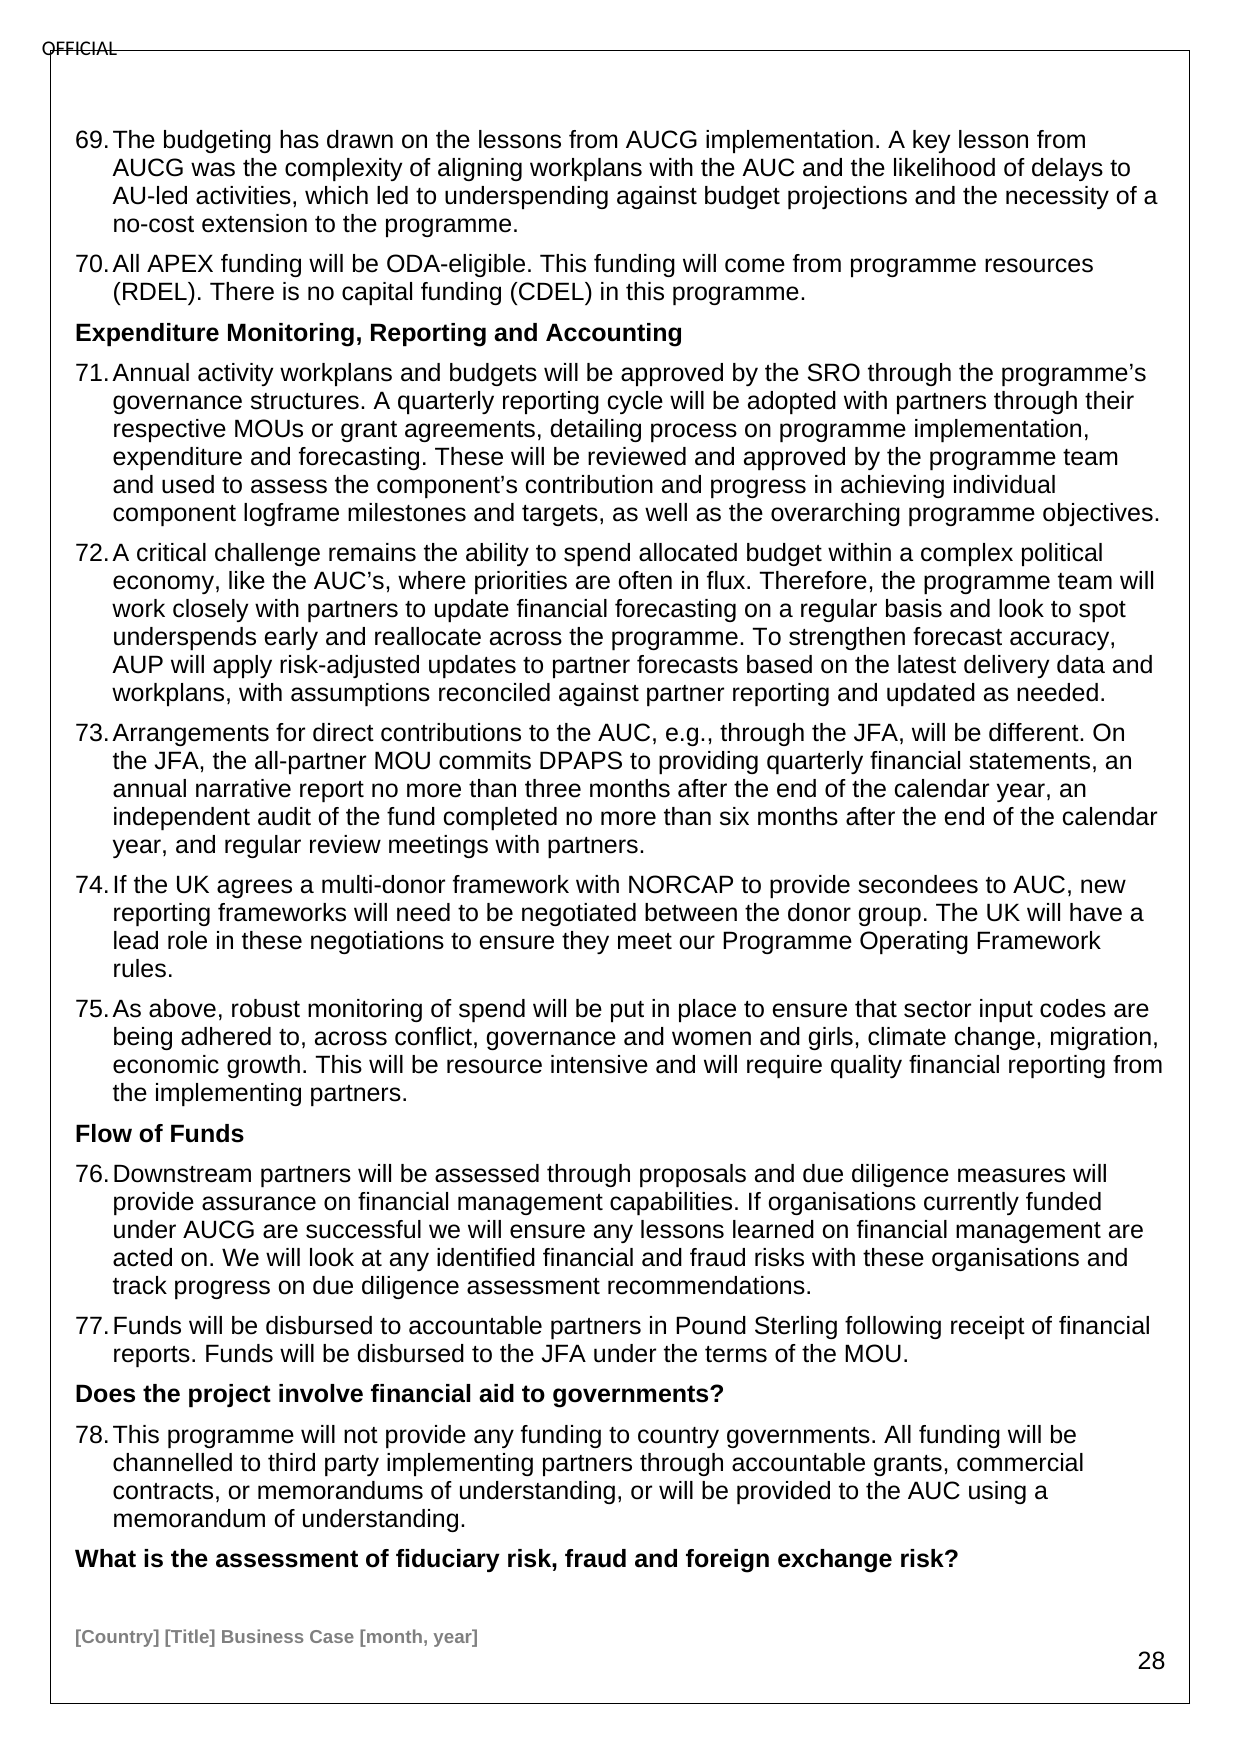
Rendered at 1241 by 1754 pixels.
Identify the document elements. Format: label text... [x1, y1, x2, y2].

text Flow of Funds [75, 1119, 1165, 1147]
list All APEX funding will be ODA-eligible. This funding will come from programme resources (RDEL). There is no capital funding (CDEL) in this programme. [75, 250, 1165, 306]
list Arrangements for direct contributions to the AUC, e.g., through the JFA, will be different. On the JFA, the all-partner MOU commits DPAPS to providing quarterly financial statements, an annual narrative report no more than three months after the end of the calendar year, an independent audit of the fund completed no more than six months after the end of the calendar year, and regular review meetings with partners. [75, 719, 1165, 858]
text What is the assessment of fiduciary risk, fraud and foreign exchange risk? [75, 1545, 1165, 1573]
list Annual activity workplans and budgets will be approved by the SRO through the programme’s governance structures. A quarterly reporting cycle will be adopted with partners through their respective MOUs or grant agreements, detailing process on programme implementation, expenditure and forecasting. These will be reviewed and approved by the programme team and used to assess the component’s contribution and progress in achieving individual component logframe milestones and targets, as well as the overarching programme objectives. [75, 359, 1165, 526]
text Expenditure Monitoring, Reporting and Accounting [75, 318, 1165, 346]
list This programme will not provide any funding to country governments. All funding will be channelled to third party implementing partners through accountable grants, commercial contracts, or memorandums of understanding, or will be provided to the AUC using a memorandum of understanding. [75, 1421, 1165, 1532]
list As above, robust monitoring of spend will be put in place to ensure that sector input codes are being adhered to, across conflict, governance and women and girls, climate change, migration, economic growth. This will be resource intensive and will require quality financial reporting from the implementing partners. [75, 995, 1165, 1107]
list Funds will be disbursed to accountable partners in Pound Sterling following receipt of financial reports. Funds will be disbursed to the JFA under the terms of the MOU. [75, 1312, 1165, 1368]
list If the UK agrees a multi-donor framework with NORCAP to provide secondees to AUC, new reporting frameworks will need to be negotiated between the donor group. The UK will have a lead role in these negotiations to ensure they meet our Programme Operating Framework rules. [75, 871, 1165, 983]
list The budgeting has drawn on the lessons from AUCG implementation. A key lesson from AUCG was the complexity of aligning workplans with the AUC and the likelihood of delays to AU-led activities, which led to underspending against budget projections and the necessity of a no-cost extension to the programme. [75, 126, 1165, 238]
text Does the project involve financial aid to governments? [75, 1380, 1165, 1408]
list Downstream partners will be assessed through proposals and due diligence measures will provide assurance on financial management capabilities. If organisations currently funded under AUCG are successful we will ensure any lessons learned on financial management are acted on. We will look at any identified financial and fraud risks with these organisations and track progress on due diligence assessment recommendations. [75, 1160, 1165, 1299]
list A critical challenge remains the ability to spend allocated budget within a complex political economy, like the AUC’s, where priorities are often in flux. Therefore, the programme team will work closely with partners to update financial forecasting on a regular basis and look to spot underspends early and reallocate across the programme. To strengthen forecast accuracy, AUP will apply risk-adjusted updates to partner forecasts based on the latest delivery data and workplans, with assumptions reconciled against partner reporting and updated as needed. [75, 539, 1165, 706]
